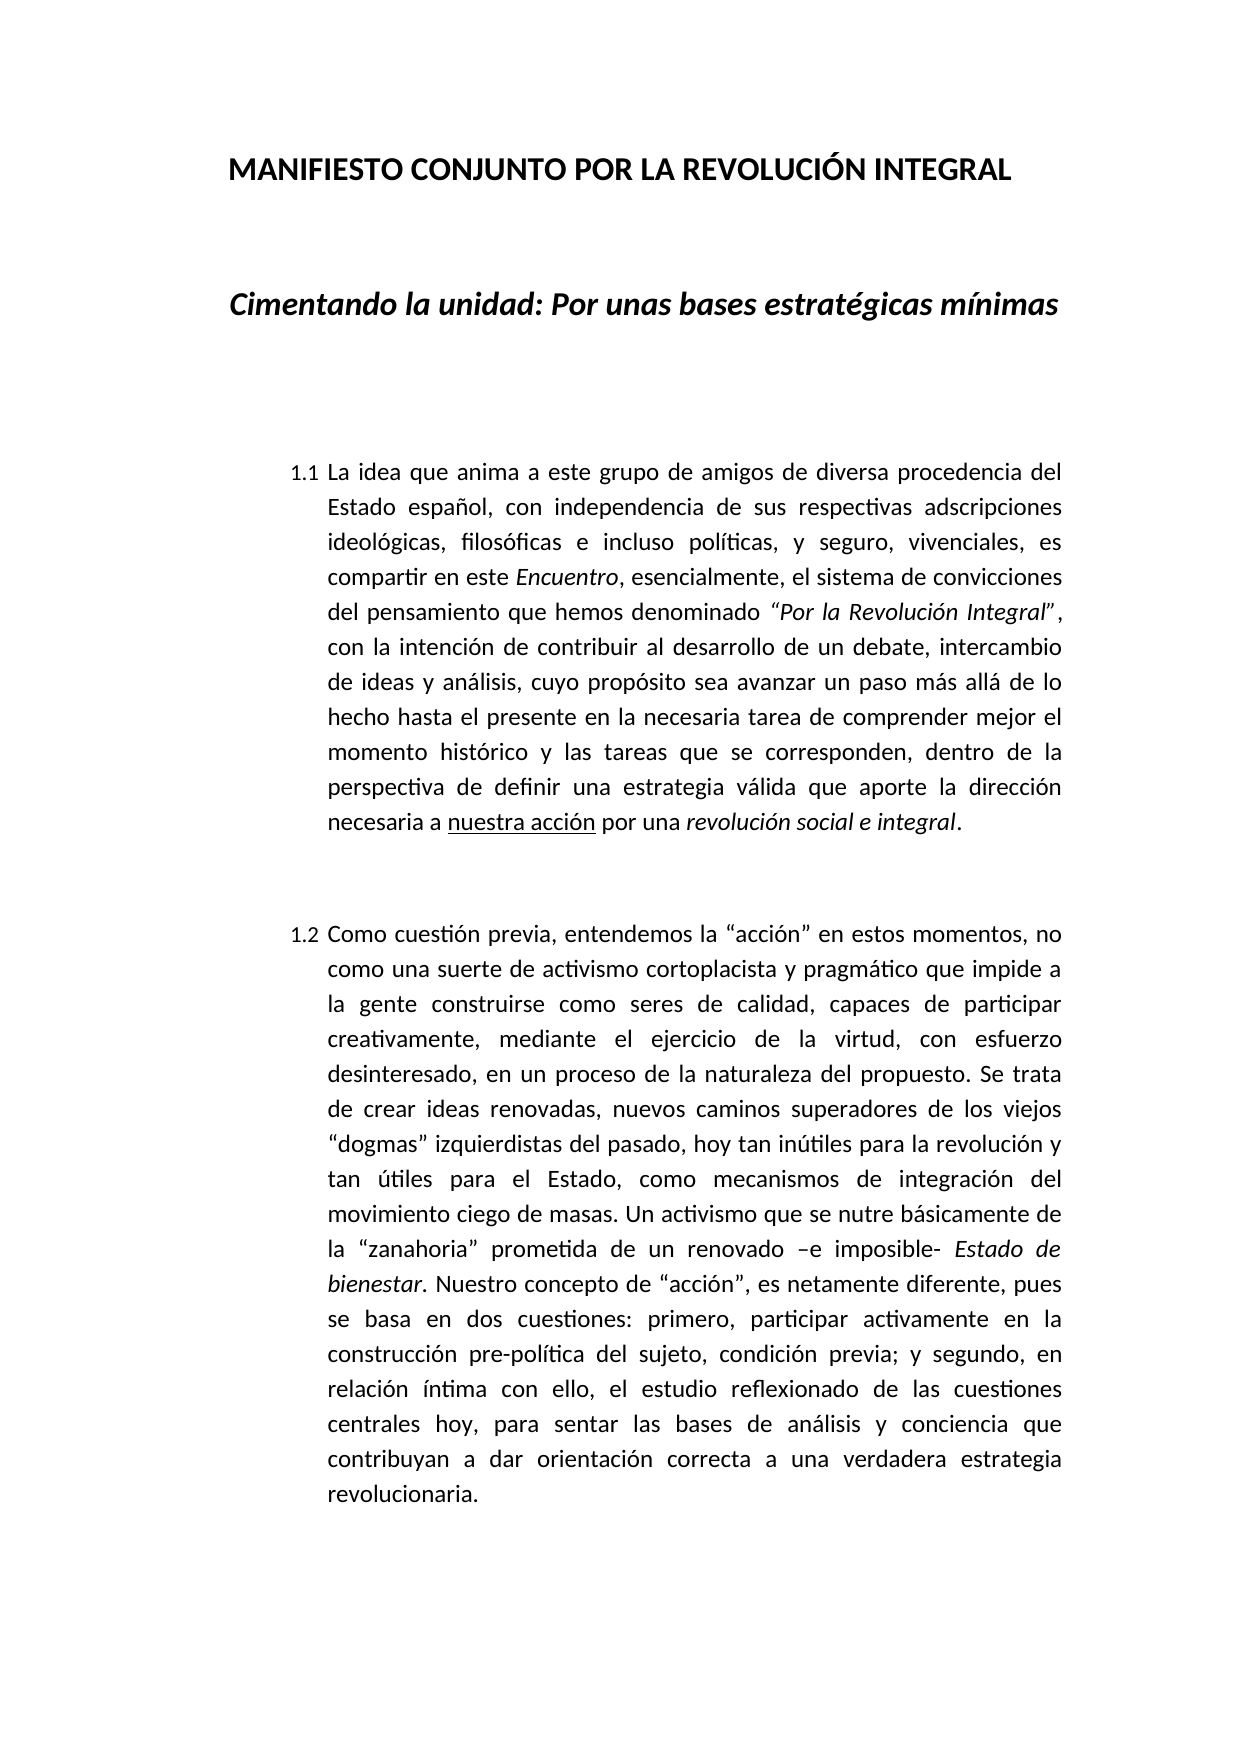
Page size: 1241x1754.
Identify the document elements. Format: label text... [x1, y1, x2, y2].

text MANIFIESTO CONJUNTO POR LA REVOLUCIÓN INTEGRAL [177, 148, 1063, 188]
list Cimentando la unidad: Por unas bases estratégicas mínimas [229, 283, 1063, 323]
list La idea que anima a este grupo de amigos de diversa procedencia del Estado español, con independencia de sus respectivas adscripciones ideológicas, filosóficas e incluso políticas, y seguro, vivenciales, es compartir en este Encuentro, esencialmente, el sistema de convicciones del pensamiento que hemos denominado “Por la Revolución Integral”, con la intención de contribuir al desarrollo de un debate, intercambio de ideas y análisis, cuyo propósito sea avanzar un paso más allá de lo hecho hasta el presente en la necesaria tarea de comprender mejor el momento histórico y las tareas que se corresponden, dentro de la perspectiva de definir una estrategia válida que aporte la dirección necesaria a nuestra acción por una revolución social e integral. [290, 456, 1063, 837]
list Como cuestión previa, entendemos la “acción” en estos momentos, no como una suerte de activismo cortoplacista y pragmático que impide a la gente construirse como seres de calidad, capaces de participar creativamente, mediante el ejercicio de la virtud, con esfuerzo desinteresado, en un proceso de la naturaleza del propuesto. Se trata de crear ideas renovadas, nuevos caminos superadores de los viejos “dogmas” izquierdistas del pasado, hoy tan inútiles para la revolución y tan útiles para el Estado, como mecanismos de integración del movimiento ciego de masas. Un activismo que se nutre básicamente de la “zanahoria” prometida de un renovado –e imposible- Estado de bienestar. Nuestro concepto de “acción”, es netamente diferente, pues se basa en dos cuestiones: primero, participar activamente en la construcción pre-política del sujeto, condición previa; y segundo, en relación íntima con ello, el estudio reflexionado de las cuestiones centrales hoy, para sentar las bases de análisis y conciencia que contribuyan a dar orientación correcta a una verdadera estrategia revolucionaria. [290, 918, 1063, 1509]
